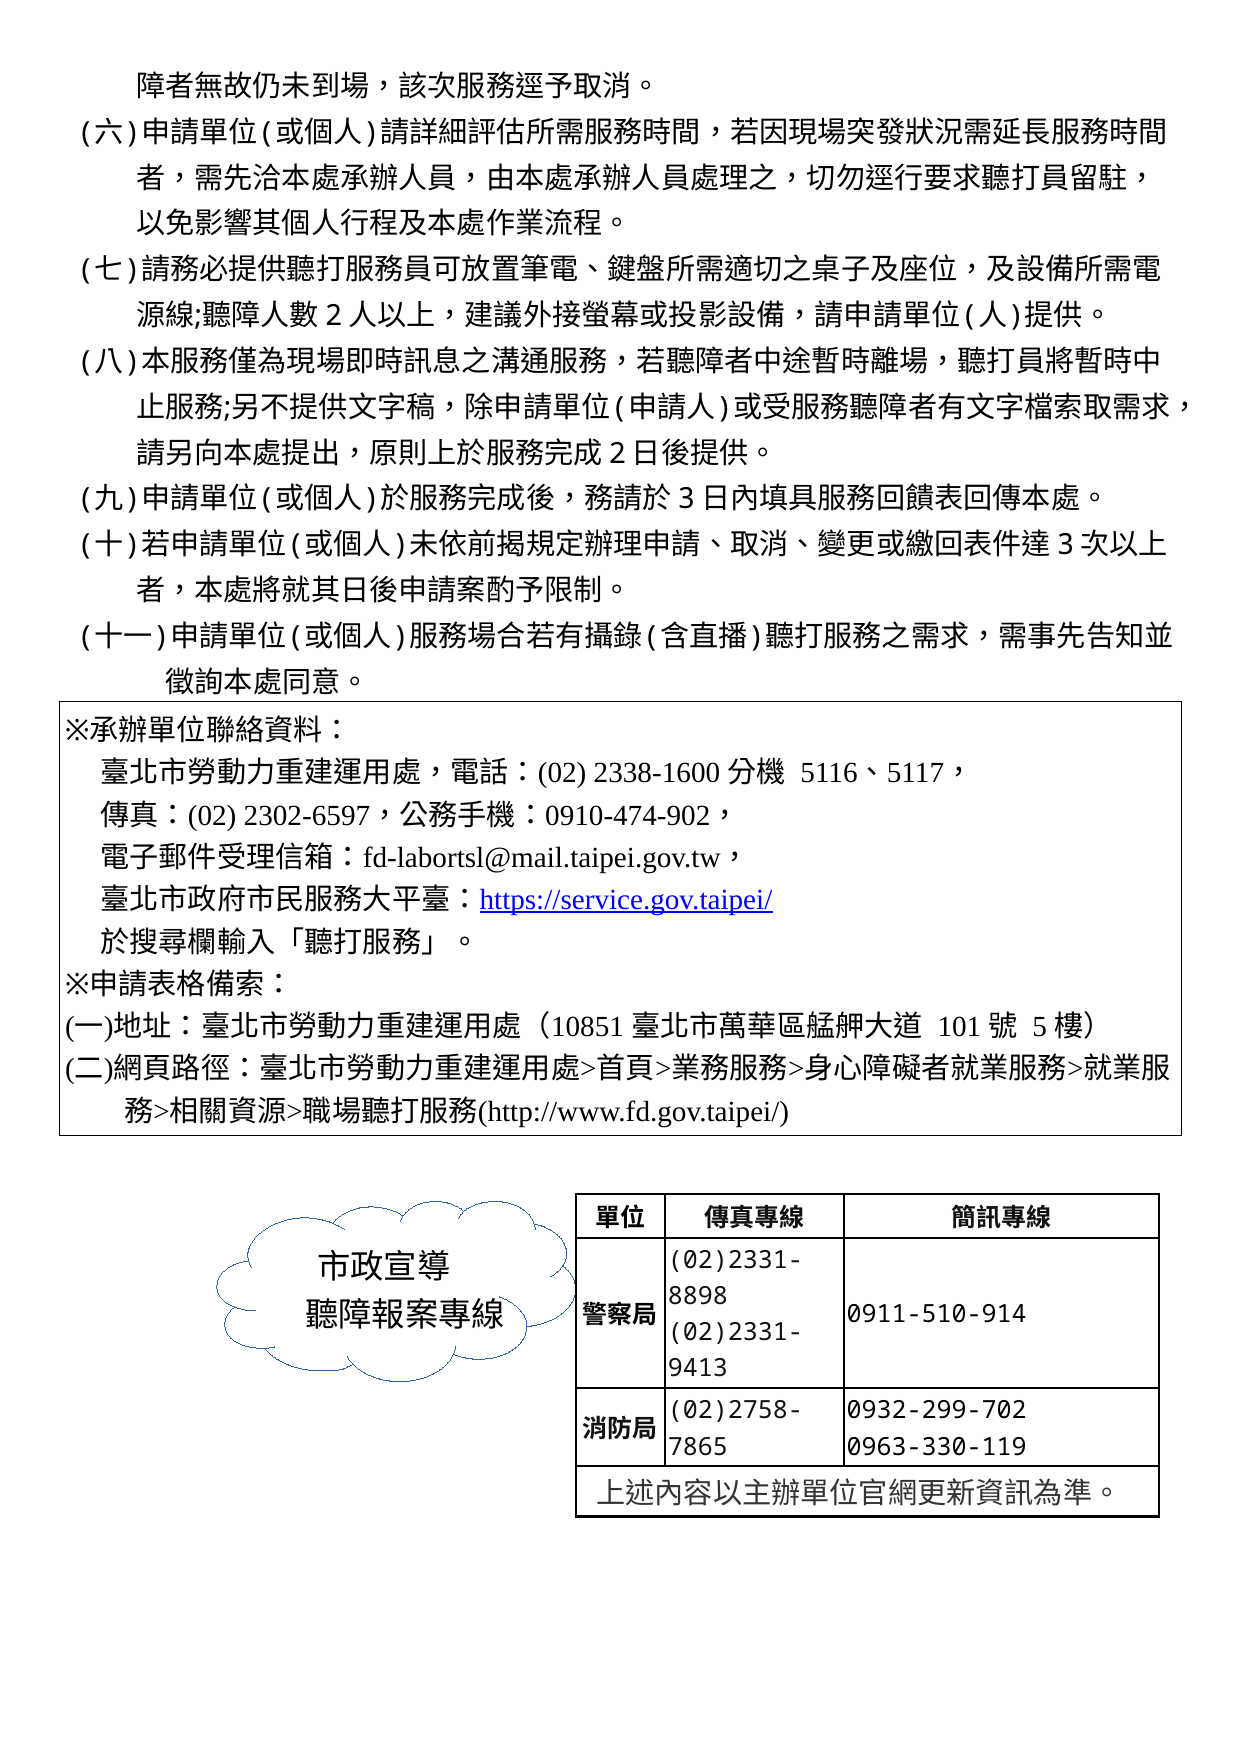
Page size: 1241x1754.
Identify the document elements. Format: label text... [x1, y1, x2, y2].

text (七)請務必提供聽打服務員可放置筆電、鍵盤所需適切之桌子及座位，及設備所需電源線;聽障人數2人以上，建議外接螢幕或投影設備，請申請單位(人)提供。 [59, 242, 1181, 334]
table_cell 上述內容以主辦單位官網更新資訊為準。 [577, 1467, 1158, 1515]
text (十一)申請單位(或個人)服務場合若有攝錄(含直播)聽打服務之需求，需事先告知並徵詢本處同意。 [59, 609, 1181, 701]
table_cell (02)2758-7865 [666, 1389, 843, 1465]
table_cell 0911-510-914 [845, 1239, 1158, 1387]
table_cell 消防局 [577, 1389, 664, 1465]
text (八)本服務僅為現場即時訊息之溝通服務，若聽障者中途暫時離場，聽打員將暫時中止服務;另不提供文字稿，除申請單位(申請人)或受服務聽障者有文字檔索取需求，請另向本處提出，原則上於服務完成2日後提供。 [59, 334, 1181, 472]
table_cell 0932-299-702 0963-330-119 [845, 1389, 1158, 1465]
table_header 簡訊專線 [845, 1195, 1158, 1237]
table_cell (02)2331-8898 (02)2331-9413 [666, 1239, 843, 1387]
table_header ※承辦單位聯絡資料： 臺北市勞動力重建運用處，電話：(02) 2338-1600 分機 5116、5117， 傳真：(02) 2302-6597，公務手機：0910-474-902， 電子郵件受理信箱：fd-labortsl@mail.taipei.gov.tw， 臺北市政府市民服務大平臺：https://service.gov.taipei/ 於搜尋欄輸入「聽打服務」。 ※申請表格備索： (一)地址：臺北市勞動力重建運用處（10851 臺北市萬華區艋舺大道 101 號 5 樓） (二)網頁路徑：臺北市勞動力重建運用處>首頁>業務服務>身心障礙者就業服務>就業服務>相關資源>職場聽打服務(http://www.fd.gov.taipei/) [60, 702, 1181, 1135]
table_header 傳真專線 [666, 1195, 843, 1237]
text (九)申請單位(或個人)於服務完成後，務請於3日內填具服務回饋表回傳本處。 [59, 472, 1181, 517]
text (六)申請單位(或個人)請詳細評估所需服務時間，若因現場突發狀況需延長服務時間者，需先洽本處承辦人員，由本處承辦人員處理之，切勿逕行要求聽打員留駐，以免影響其個人行程及本處作業流程。 [59, 105, 1181, 242]
text 障者無故仍未到場，該次服務逕予取消。 [59, 59, 1181, 105]
text (十)若申請單位(或個人)未依前揭規定辦理申請、取消、變更或繳回表件達3次以上者，本處將就其日後申請案酌予限制。 [59, 517, 1181, 609]
table_header 單位 [577, 1195, 664, 1237]
table_cell 警察局 [577, 1239, 664, 1387]
